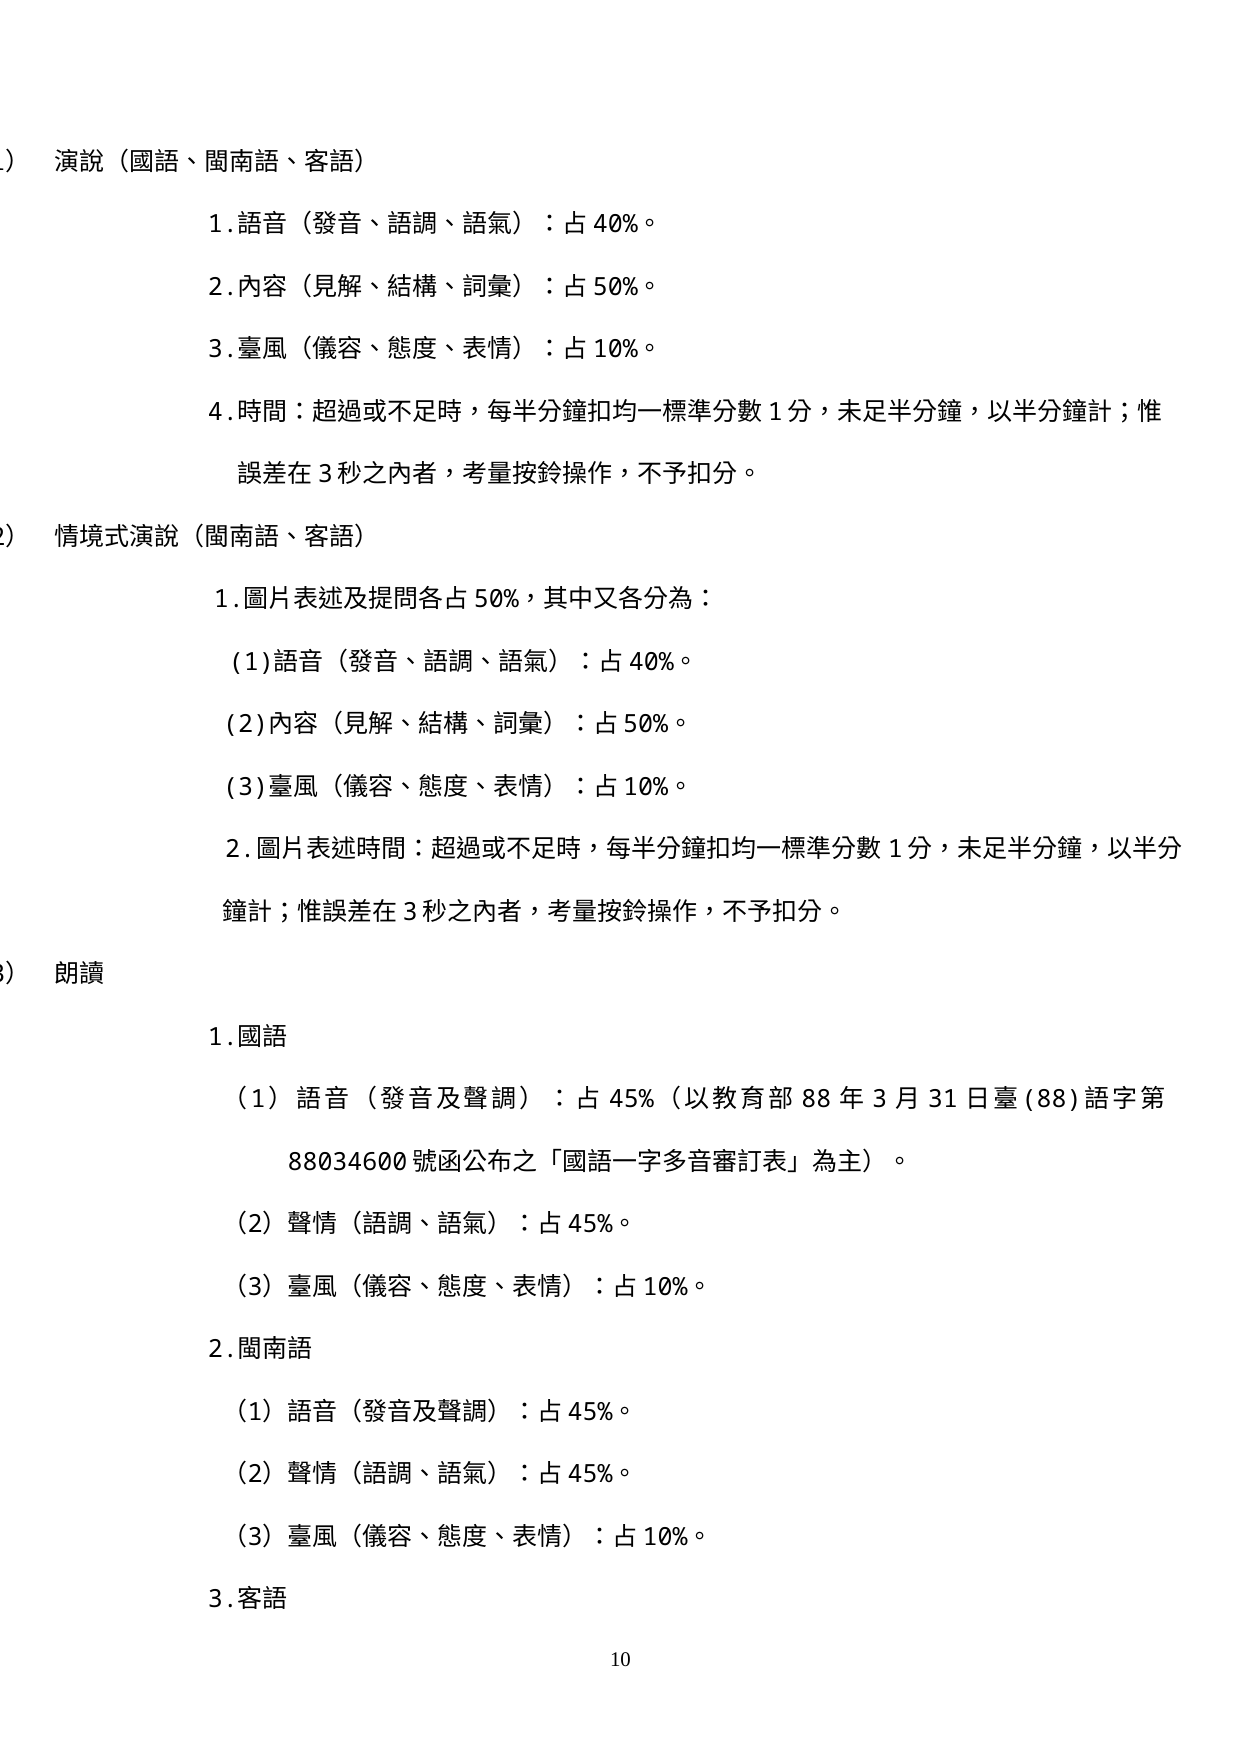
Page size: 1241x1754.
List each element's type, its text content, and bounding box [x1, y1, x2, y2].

text （1）語音（發音及聲調）：占45%。 [222, 1368, 1165, 1430]
text （2）聲情（語調、語氣）：占45%。 [222, 1430, 1165, 1493]
list 演說（國語、閩南語、客語） [0, 118, 1183, 180]
text 1.國語 [75, 993, 1165, 1055]
text (2)內容（見解、結構、詞彙）：占50%。 [208, 680, 1183, 743]
list 朗讀 [0, 930, 1183, 993]
text 誤差在3秒之內者，考量按鈴操作，不予扣分。 [75, 430, 1165, 493]
text （3）臺風（儀容、態度、表情）：占10%。 [222, 1243, 1165, 1305]
text 1.語音（發音、語調、語氣）：占40%。 [75, 180, 1165, 243]
text （1）語音（發音及聲調）：占45%（以教育部88年3月31日臺(88)語字第88034600號函公布之「國語一字多音審訂表」為主）。 [222, 1055, 1165, 1180]
text 2.圖片表述時間：超過或不足時，每半分鐘扣均一標準分數1分，未足半分鐘，以半分鐘計；惟誤差在3秒之內者，考量按鈴操作，不予扣分。 [75, 805, 1183, 930]
list 情境式演說（閩南語、客語） [0, 493, 1183, 555]
text 2.內容（見解、結構、詞彙）：占50%。 [75, 243, 1165, 305]
text 4.時間：超過或不足時，每半分鐘扣均一標準分數1分，未足半分鐘，以半分鐘計；惟 [75, 368, 1165, 430]
text （2）聲情（語調、語氣）：占45%。 [222, 1180, 1165, 1243]
text （3）臺風（儀容、態度、表情）：占10%。 [222, 1493, 1165, 1555]
text 2.閩南語 [75, 1305, 1165, 1368]
text (3)臺風（儀容、態度、表情）：占10%。 [208, 743, 1183, 805]
text 1.圖片表述及提問各占50%，其中又各分為： [169, 555, 1183, 618]
text (1)語音（發音、語調、語氣）：占40%。 [169, 618, 1183, 680]
text 3.客語 [75, 1555, 1165, 1618]
text 3.臺風（儀容、態度、表情）：占10%。 [75, 305, 1165, 368]
